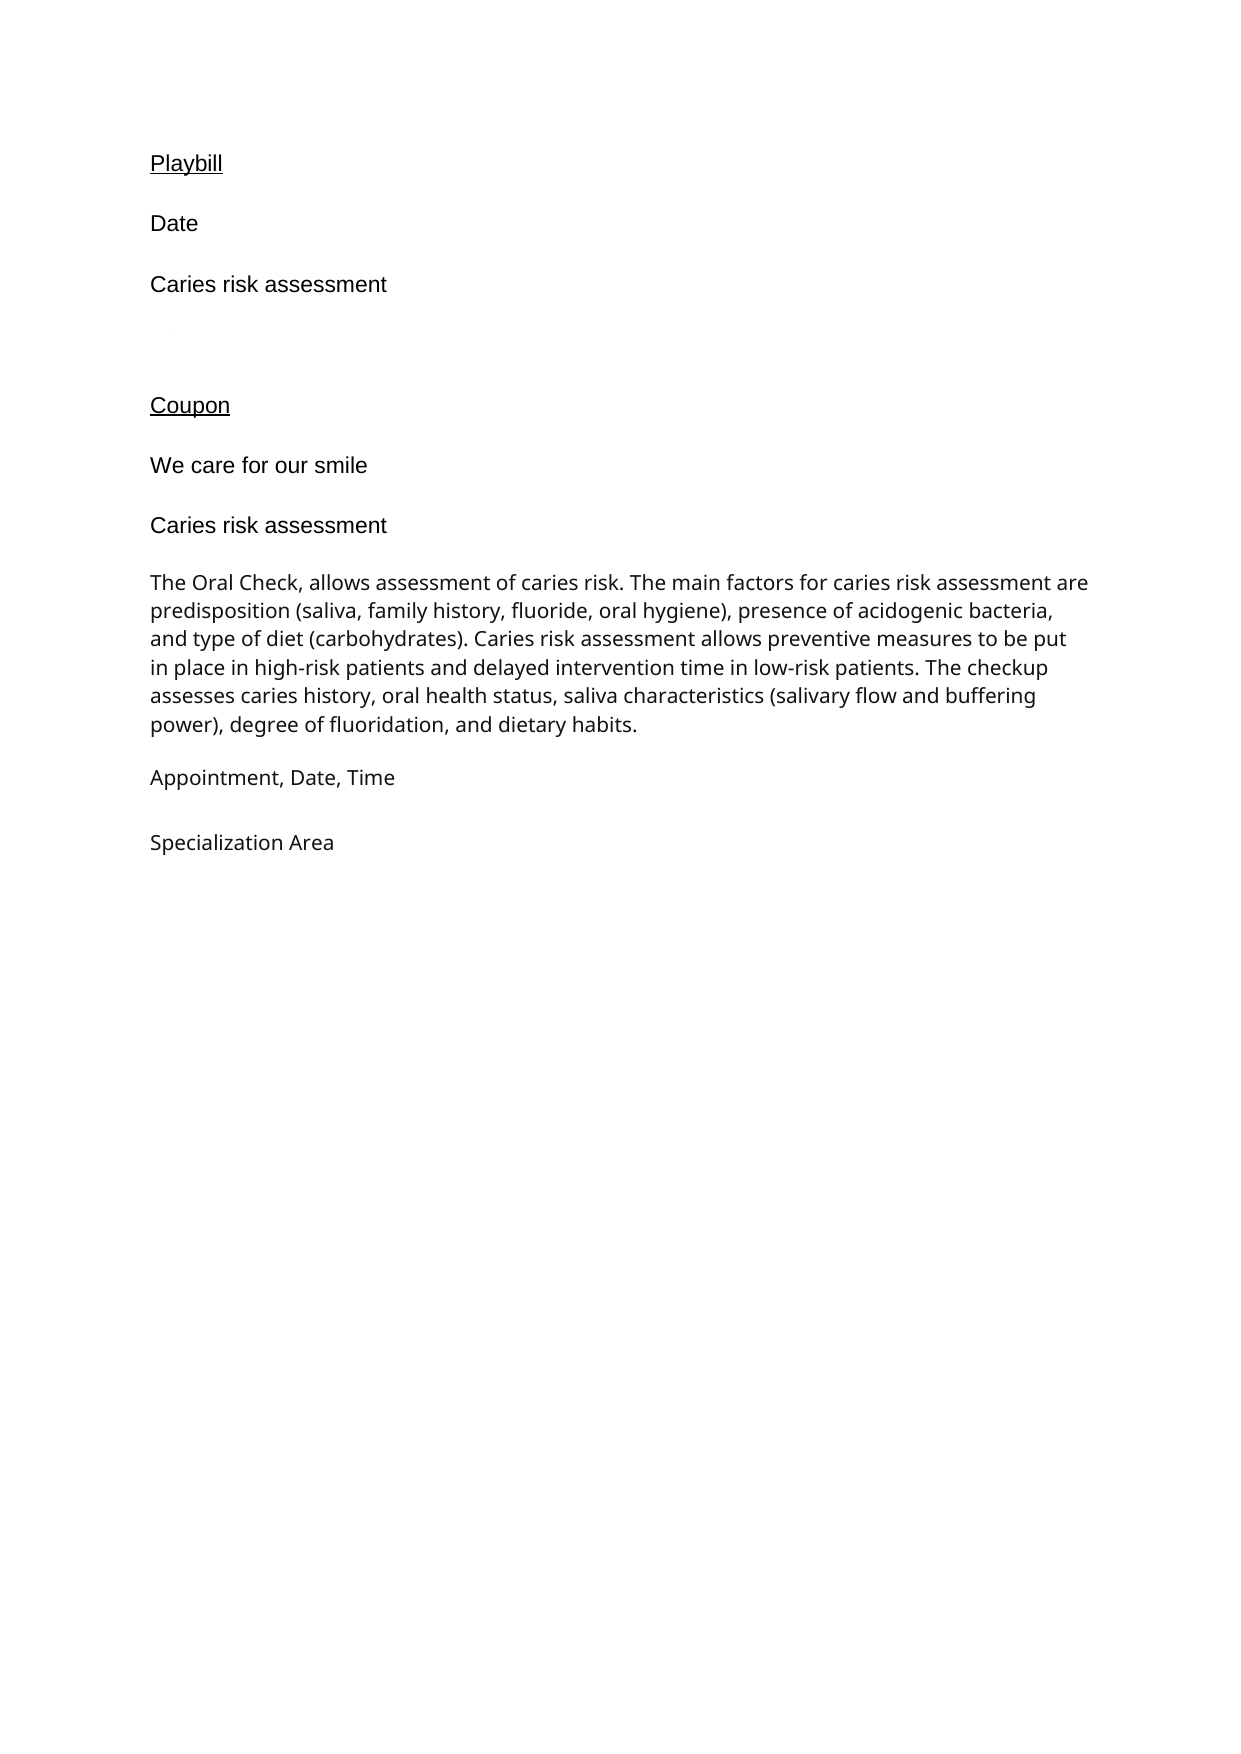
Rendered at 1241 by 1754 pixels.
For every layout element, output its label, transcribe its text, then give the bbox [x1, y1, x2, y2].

text The Oral Check, allows assessment of caries risk. The main factors for caries risk assessment are predisposition (saliva, family history, fluoride, oral hygiene), presence of acidogenic bacteria, and type of diet (carbohydrates). Caries risk assessment allows preventive measures to be put in place in high-risk patients and delayed intervention time in low-risk patients. The checkup assesses caries history, oral health status, saliva characteristics (salivary flow and buffering power), degree of fluoridation, and dietary habits. [150, 568, 1090, 738]
text Appointment, Date, Time Specialization Area [150, 763, 1090, 857]
text Caries risk assessment [150, 512, 1090, 539]
text We care for our smile [150, 452, 1090, 478]
text Playbill [150, 150, 1090, 176]
text Coupon [150, 392, 1090, 418]
text Caries risk assessment [150, 271, 1090, 297]
text Date [150, 210, 1090, 237]
